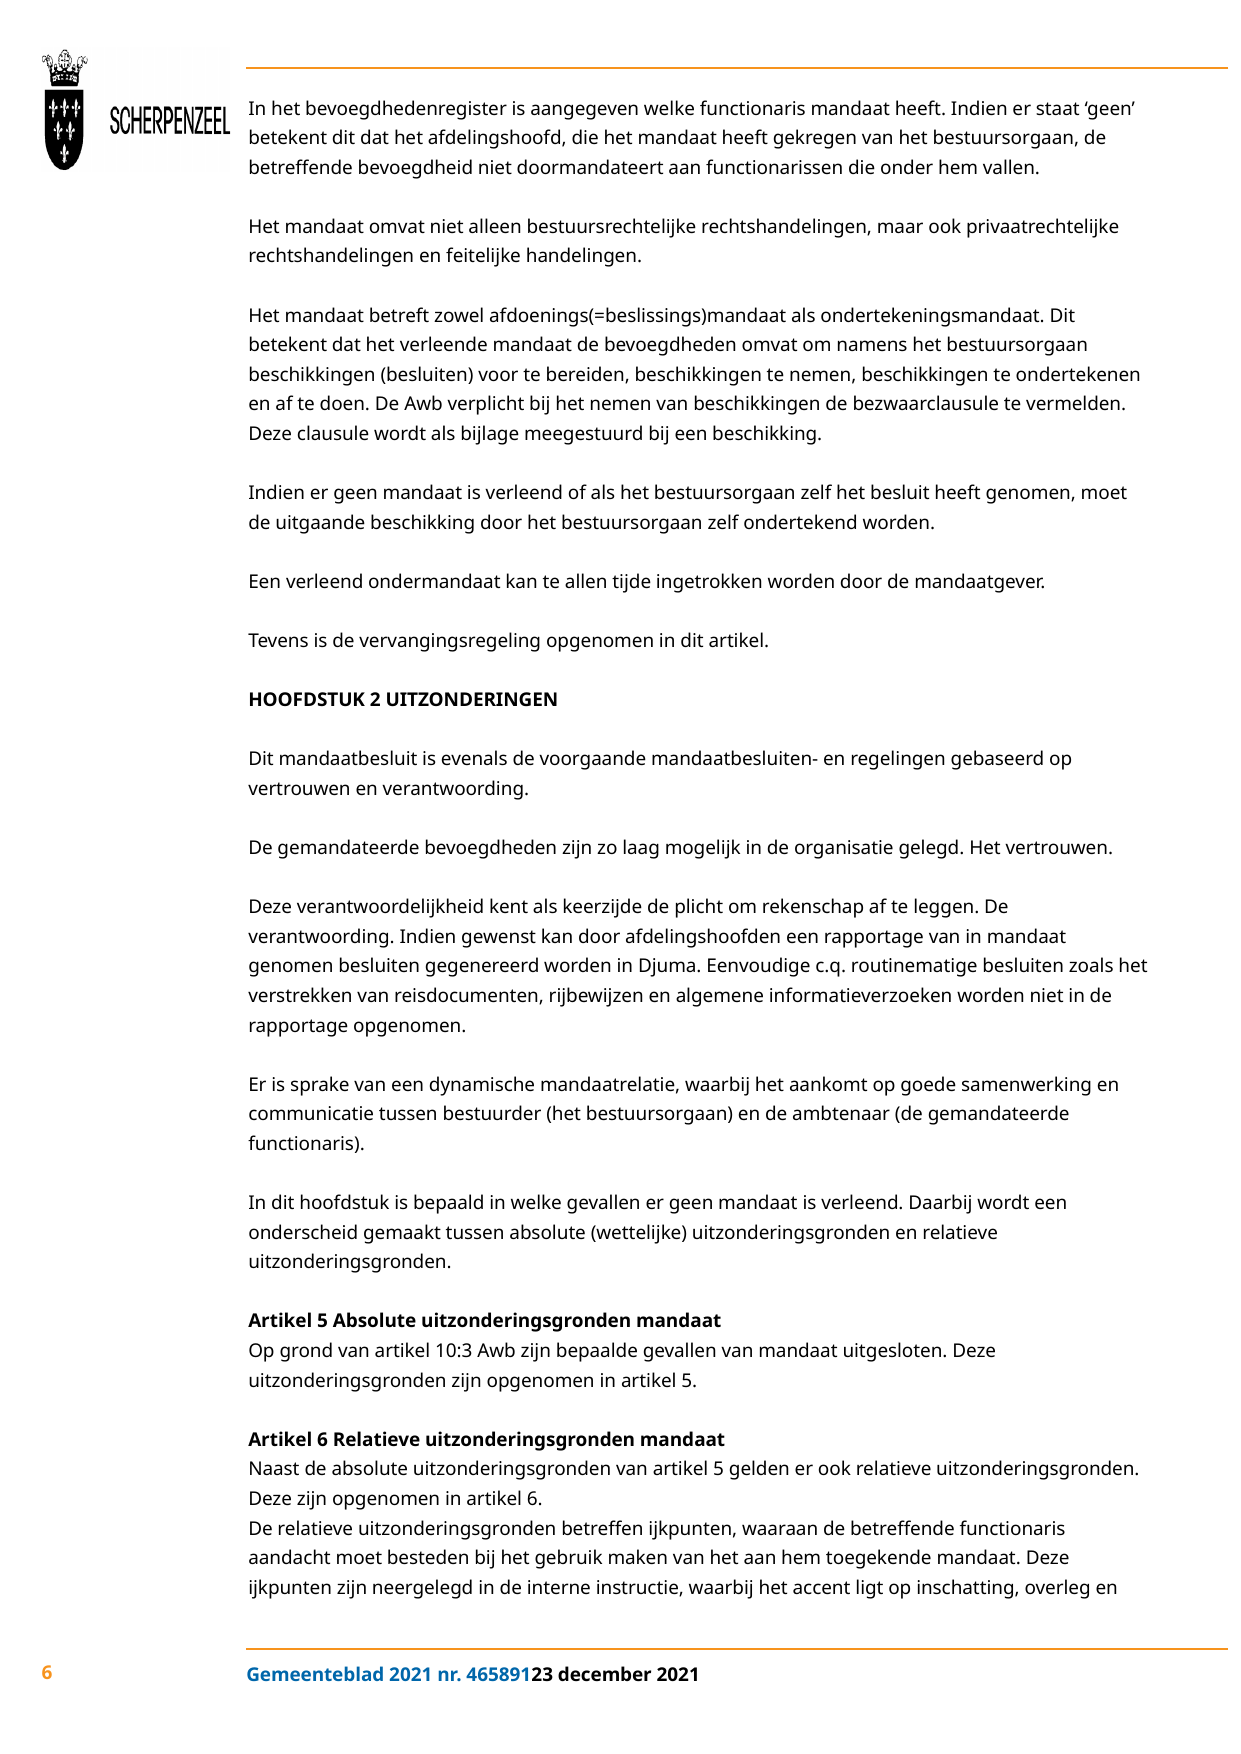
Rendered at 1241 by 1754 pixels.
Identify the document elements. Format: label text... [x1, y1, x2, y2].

text Artikel 5 Absolute uitzonderingsgronden mandaat [248, 1308, 1152, 1333]
text Deze verantwoordelijkheid kent als keerzijde de plicht om rekenschap af te leggen. De verantwoording. Indien gewenst kan door afdelingshoofden een rapportage van in mandaat genomen besluiten gegenereerd worden in Djuma. Eenvoudige c.q. routinematige besluiten zoals het verstrekken van reisdocumenten, rijbewijzen en algemene informatieverzoeken worden niet in de rapportage opgenomen. [248, 893, 1152, 1038]
text Dit mandaatbesluit is evenals de voorgaande mandaatbesluiten- en regelingen gebaseerd op vertrouwen en verantwoording. [248, 746, 1152, 801]
text Het mandaat omvat niet alleen bestuursrechtelijke rechtshandelingen, maar ook privaatrechtelijke rechtshandelingen en feitelijke handelingen. [248, 213, 1152, 268]
text In het bevoegdhedenregister is aangegeven welke functionaris mandaat heeft. Indien er staat ‘geen’ betekent dit dat het afdelingshoofd, die het mandaat heeft gekregen van het bestuursorgaan, de betreffende bevoegdheid niet doormandateert aan functionarissen die onder hem vallen. [248, 95, 1152, 180]
text De gemandateerde bevoegdheden zijn zo laag mogelijk in de organisatie gelegd. Het vertrouwen. [248, 834, 1152, 860]
text Er is sprake van een dynamische mandaatrelatie, waarbij het aankomt op goede samenwerking en communicatie tussen bestuurder (het bestuursorgaan) en de ambtenaar (de gemandateerde functionaris). [248, 1071, 1152, 1156]
text HOOFDSTUK 2 UITZONDERINGEN [248, 686, 1152, 712]
picture [41, 47, 231, 172]
text De relatieve uitzonderingsgronden betreffen ijkpunten, waaraan de betreffende functionaris aandacht moet besteden bij het gebruik maken van het aan hem toegekende mandaat. Deze ijkpunten zijn neergelegd in de interne instructie, waarbij het accent ligt op inschatting, overleg en [248, 1515, 1152, 1600]
text Tevens is de vervangingsregeling opgenomen in dit artikel. [248, 627, 1152, 653]
text Naast de absolute uitzonderingsgronden van artikel 5 gelden er ook relatieve uitzonderingsgronden. Deze zijn opgenomen in artikel 6. [248, 1456, 1152, 1511]
text Artikel 6 Relatieve uitzonderingsgronden mandaat [248, 1426, 1152, 1452]
text Op grond van artikel 10:3 Awb zijn bepaalde gevallen van mandaat uitgesloten. Deze uitzonderingsgronden zijn opgenomen in artikel 5. [248, 1337, 1152, 1393]
text In dit hoofdstuk is bepaald in welke gevallen er geen mandaat is verleend. Daarbij wordt een onderscheid gemaakt tussen absolute (wettelijke) uitzonderingsgronden en relatieve uitzonderingsgronden. [248, 1189, 1152, 1274]
text Een verleend ondermandaat kan te allen tijde ingetrokken worden door de mandaatgever. [248, 568, 1152, 594]
text Het mandaat betreft zowel afdoenings(=beslissings)mandaat als ondertekeningsmandaat. Dit betekent dat het verleende mandaat de bevoegdheden omvat om namens het bestuursorgaan beschikkingen (besluiten) voor te bereiden, beschikkingen te nemen, beschikkingen te ondertekenen en af te doen. De Awb verplicht bij het nemen van beschikkingen de bezwaarclausule te vermelden. Deze clausule wordt als bijlage meegestuurd bij een beschikking. [248, 302, 1152, 446]
text Indien er geen mandaat is verleend of als het bestuursorgaan zelf het besluit heeft genomen, moet de uitgaande beschikking door het bestuursorgaan zelf ondertekend worden. [248, 479, 1152, 535]
